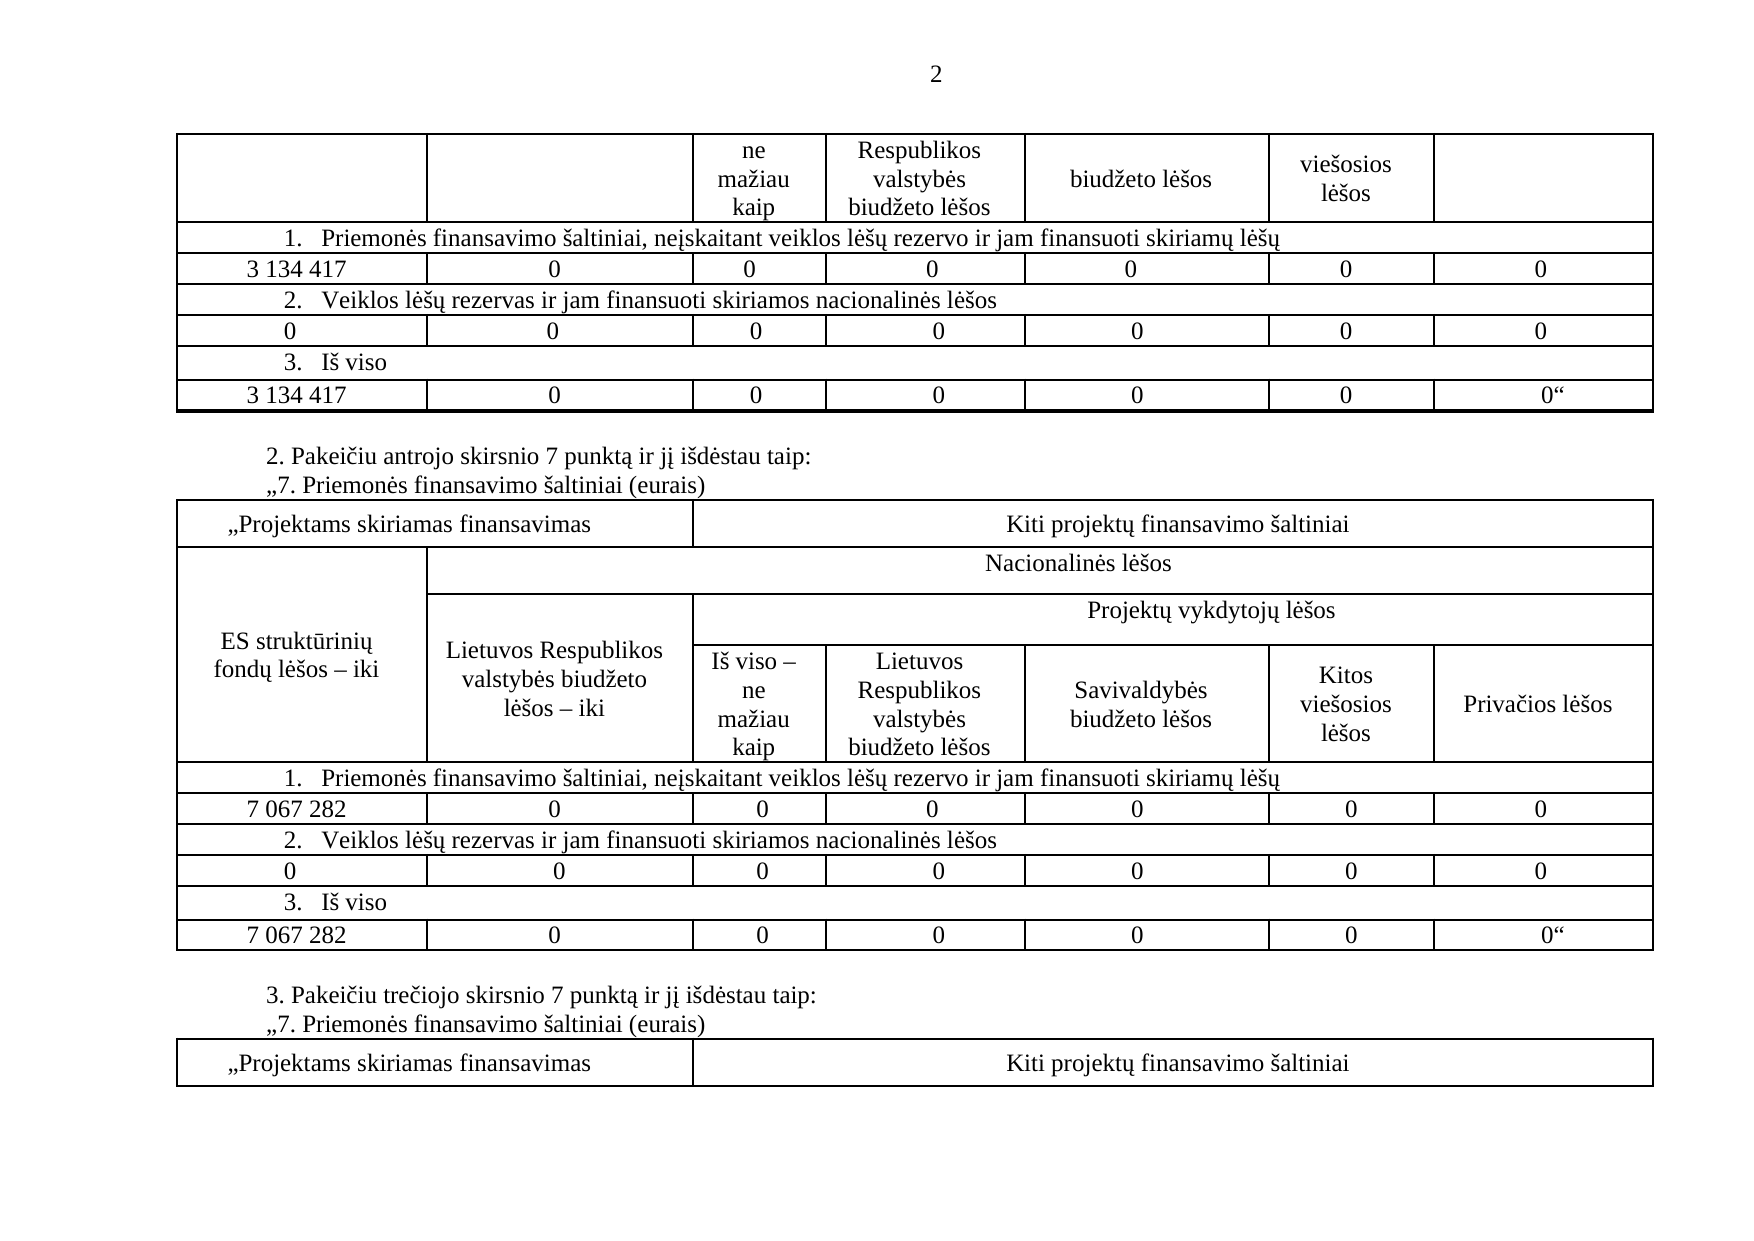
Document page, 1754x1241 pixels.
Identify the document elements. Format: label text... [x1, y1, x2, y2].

table_cell 7 067 282 [178, 921, 426, 949]
table_header „Projektams skiriamas finansavimas [178, 1040, 692, 1085]
table_cell 3 134 417 [178, 381, 426, 409]
table_cell 0 [827, 316, 1024, 344]
table_cell 0 [694, 794, 825, 823]
table_cell [178, 135, 426, 221]
table_cell 0 [1270, 316, 1433, 344]
table_cell 0 [694, 316, 825, 344]
table_cell Savivaldybės biudžeto lėšos [1026, 646, 1268, 761]
table_cell 0 [1026, 921, 1268, 949]
table_cell 2. Veiklos lėšų rezervas ir jam finansuoti skiriamos nacionalinės lėšos [178, 825, 1652, 854]
table_cell 0 [178, 316, 426, 344]
table_cell 0 [694, 856, 825, 884]
table_cell Lietuvos Respublikos valstybės biudžeto lėšos – iki [428, 595, 692, 761]
text „7. Priemonės finansavimo šaltiniai (eurais) [177, 470, 1683, 499]
table_cell Lietuvos Respublikos valstybės biudžeto lėšos [827, 646, 1024, 761]
table_cell 3. Iš viso [178, 887, 1652, 918]
table_cell ES struktūrinių fondų lėšos – iki [178, 548, 426, 761]
table_cell 0 [1435, 794, 1652, 823]
table_cell 0“ [1435, 381, 1652, 409]
table_cell 0 [827, 921, 1024, 949]
table_cell 2. Veiklos lėšų rezervas ir jam finansuoti skiriamos nacionalinės lėšos [178, 285, 1652, 314]
table_cell 0 [1026, 381, 1268, 409]
table_cell 0 [1270, 381, 1433, 409]
table_cell 0 [694, 254, 825, 283]
table_cell 7 067 282 [178, 794, 426, 823]
table_cell 0 [428, 316, 692, 344]
table_header Kiti projektų finansavimo šaltiniai [694, 1040, 1652, 1085]
table_cell Iš viso – ne mažiau kaip [694, 646, 825, 761]
table_cell 0 [1026, 254, 1268, 283]
table_cell Projektų vykdytojų lėšos [694, 595, 1652, 644]
table_cell [1435, 135, 1652, 221]
table_cell 0 [428, 794, 692, 823]
table_cell 1. Priemonės finansavimo šaltiniai, neįskaitant veiklos lėšų rezervo ir jam finansuoti skiriamų lėšų [178, 763, 1652, 792]
table_cell 3. Iš viso [178, 347, 1652, 378]
table_cell Privačios lėšos [1435, 646, 1652, 761]
table_cell 3 134 417 [178, 254, 426, 283]
table_cell Respublikos valstybės biudžeto lėšos [827, 135, 1024, 221]
table_cell 0 [827, 794, 1024, 823]
table_cell 0 [178, 856, 426, 884]
table_cell viešosios lėšos [1270, 135, 1433, 221]
table_cell 0 [827, 856, 1024, 884]
table_cell 0 [1026, 794, 1268, 823]
table_cell 0 [694, 921, 825, 949]
table_cell 0 [1270, 794, 1433, 823]
table_cell 0 [428, 254, 692, 283]
text 2. Pakeičiu antrojo skirsnio 7 punktą ir jį išdėstau taip: [177, 441, 1683, 470]
table_cell 0 [1435, 254, 1652, 283]
table_cell 0 [1270, 921, 1433, 949]
table_cell Kitos viešosios lėšos [1270, 646, 1433, 761]
table_cell ne mažiau kaip [694, 135, 825, 221]
table_header Kiti projektų finansavimo šaltiniai [694, 501, 1652, 546]
table_cell 0 [694, 381, 825, 409]
table_cell 0 [827, 381, 1024, 409]
table_cell 0 [428, 381, 692, 409]
table_cell 0 [1026, 856, 1268, 884]
text 3. Pakeičiu trečiojo skirsnio 7 punktą ir jį išdėstau taip: [177, 980, 1683, 1009]
table_cell Nacionalinės lėšos [428, 548, 1652, 593]
table_cell 0 [1270, 254, 1433, 283]
table_cell 0 [428, 856, 692, 884]
table_cell 0 [428, 921, 692, 949]
table_cell 1. Priemonės finansavimo šaltiniai, neįskaitant veiklos lėšų rezervo ir jam finansuoti skiriamų lėšų [178, 223, 1652, 252]
table_cell [428, 135, 692, 221]
table_cell 0“ [1435, 921, 1652, 949]
table_cell 0 [1270, 856, 1433, 884]
table_cell 0 [1026, 316, 1268, 344]
table_cell 0 [1435, 316, 1652, 344]
text „7. Priemonės finansavimo šaltiniai (eurais) [177, 1009, 1683, 1038]
table_header „Projektams skiriamas finansavimas [178, 501, 692, 546]
table_cell biudžeto lėšos [1026, 135, 1268, 221]
table_cell 0 [1435, 856, 1652, 884]
table_cell 0 [827, 254, 1024, 283]
